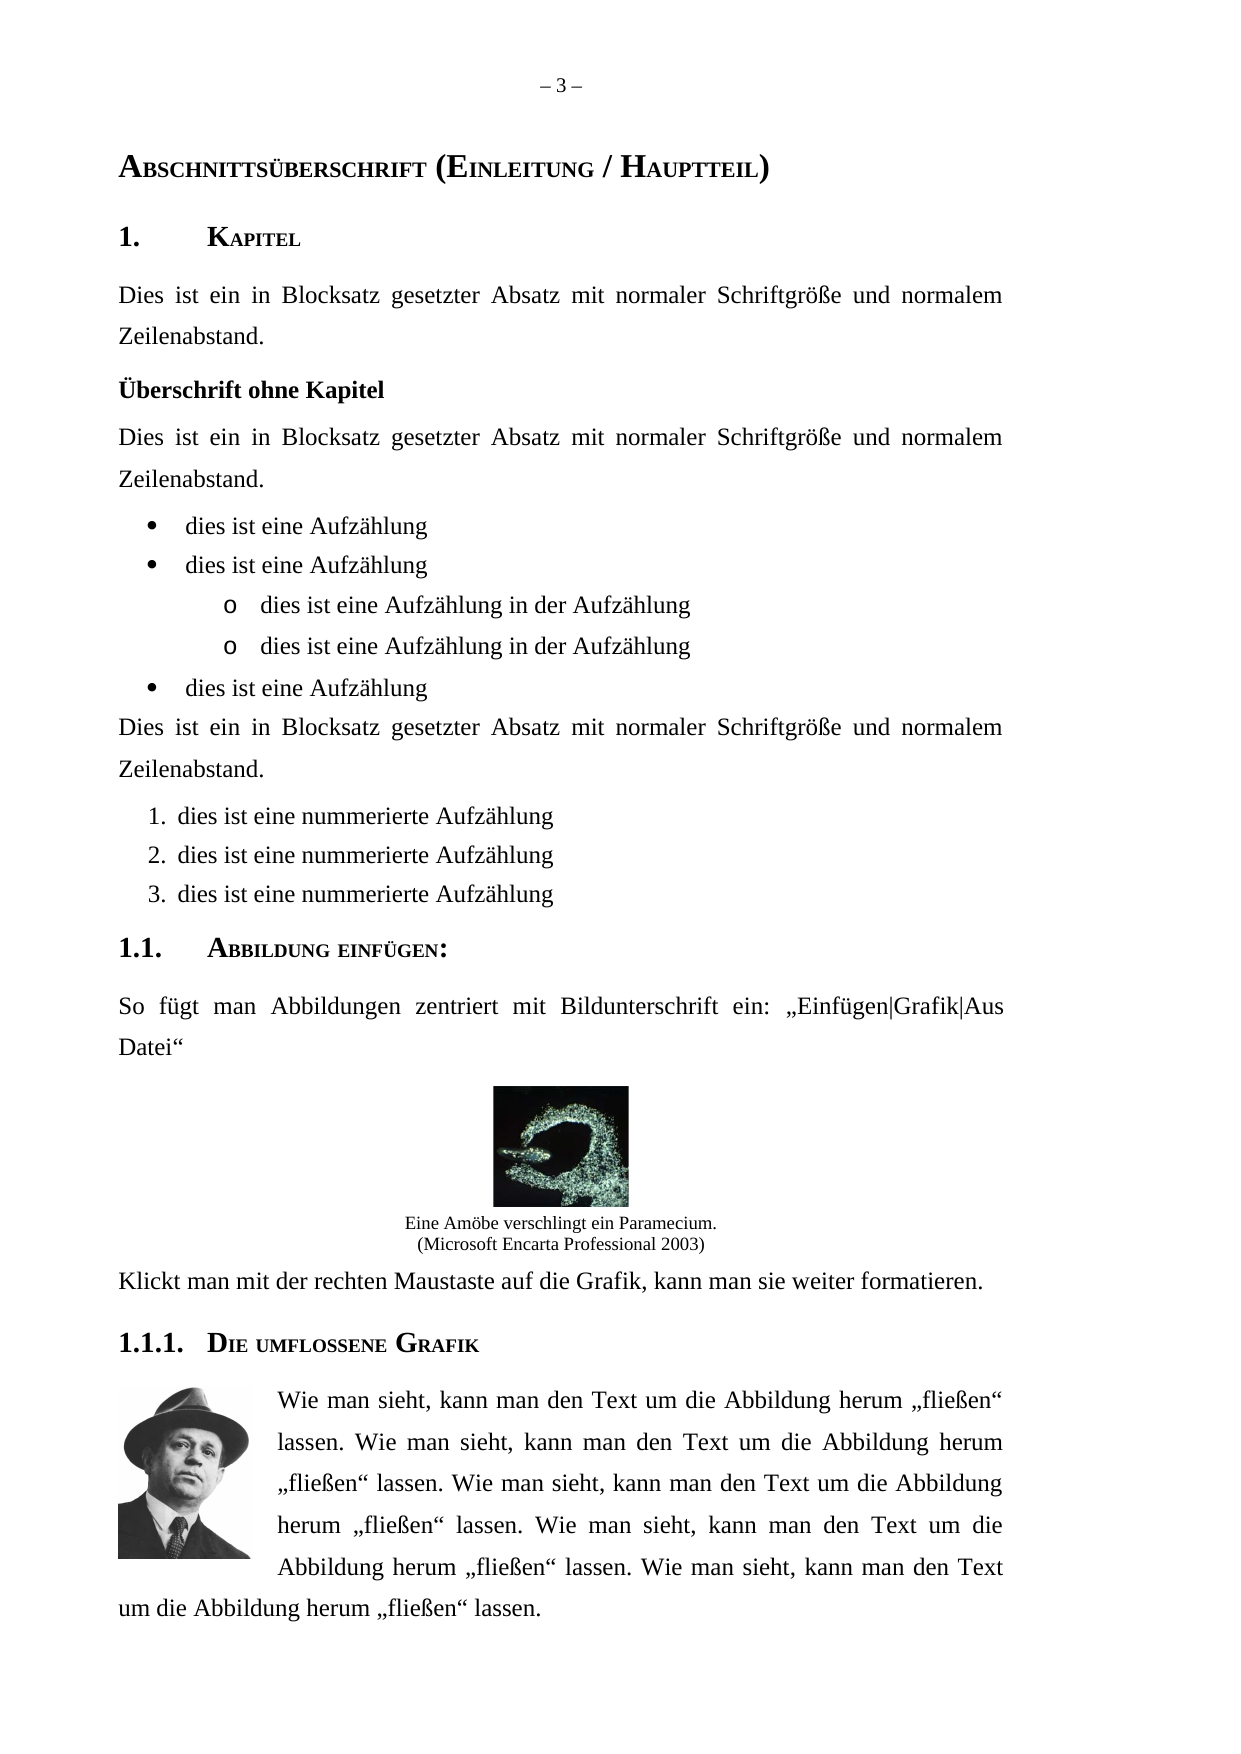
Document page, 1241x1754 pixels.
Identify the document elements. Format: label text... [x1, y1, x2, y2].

text 1.1.1. Die umflossene Grafik [118, 1326, 1004, 1358]
text Überschrift ohne Kapitel [118, 376, 1004, 403]
list dies ist eine Aufzählung [148, 674, 1004, 702]
text 1.1. Abbildung einfügen: [118, 932, 1004, 964]
list dies ist eine Aufzählung in der Aufzählung [223, 591, 1004, 621]
text Klickt man mit der rechten Maustaste auf die Grafik, kann man sie weiter formatieren. [118, 1267, 1004, 1294]
text Dies ist ein in Blocksatz gesetzter Absatz mit normaler Schriftgröße und normalem Zeilenabstand. [118, 281, 1004, 350]
text So fügt man Abbildungen zentriert mit Bildunterschrift ein: „Einfügen|Grafik|Aus Datei“ [118, 992, 1004, 1061]
text Eine Amöbe verschlingt ein Paramecium. (Microsoft Encarta Professional 2003) [118, 1081, 1004, 1254]
list dies ist eine nummerierte Aufzählung [148, 881, 1004, 908]
list dies ist eine nummerierte Aufzählung [148, 841, 1004, 869]
text Dies ist ein in Blocksatz gesetzter Absatz mit normaler Schriftgröße und normalem Zeilenabstand. [118, 423, 1004, 493]
picture [118, 1386, 254, 1559]
list dies ist eine Aufzählung [148, 552, 1004, 579]
list dies ist eine nummerierte Aufzählung [148, 802, 1004, 830]
list dies ist eine Aufzählung in der Aufzählung [223, 632, 1004, 662]
text 1. Kapitel [118, 221, 1004, 253]
text Dies ist ein in Blocksatz gesetzter Absatz mit normaler Schriftgröße und normalem Zeilenabstand. [118, 713, 1004, 782]
text Abschnittsüberschrift (Einleitung / Hauptteil) [118, 148, 1004, 184]
picture [493, 1086, 629, 1207]
text Wie man sieht, kann man den Text um die Abbildung herum „fließen“ lassen. Wie man sieht, kann man den Text um die Abbildung herum „fließen“ lassen. Wie man sieht, kann man den Text um die Abbildung herum „fließen“ lassen. Wie man sieht, kann man den Text um die Abbildung herum „fließen“ lassen. Wie man sieht, kann man den Text um die Abbildung herum „fließen“ lassen. [118, 1386, 1004, 1622]
list dies ist eine Aufzählung [148, 512, 1004, 540]
